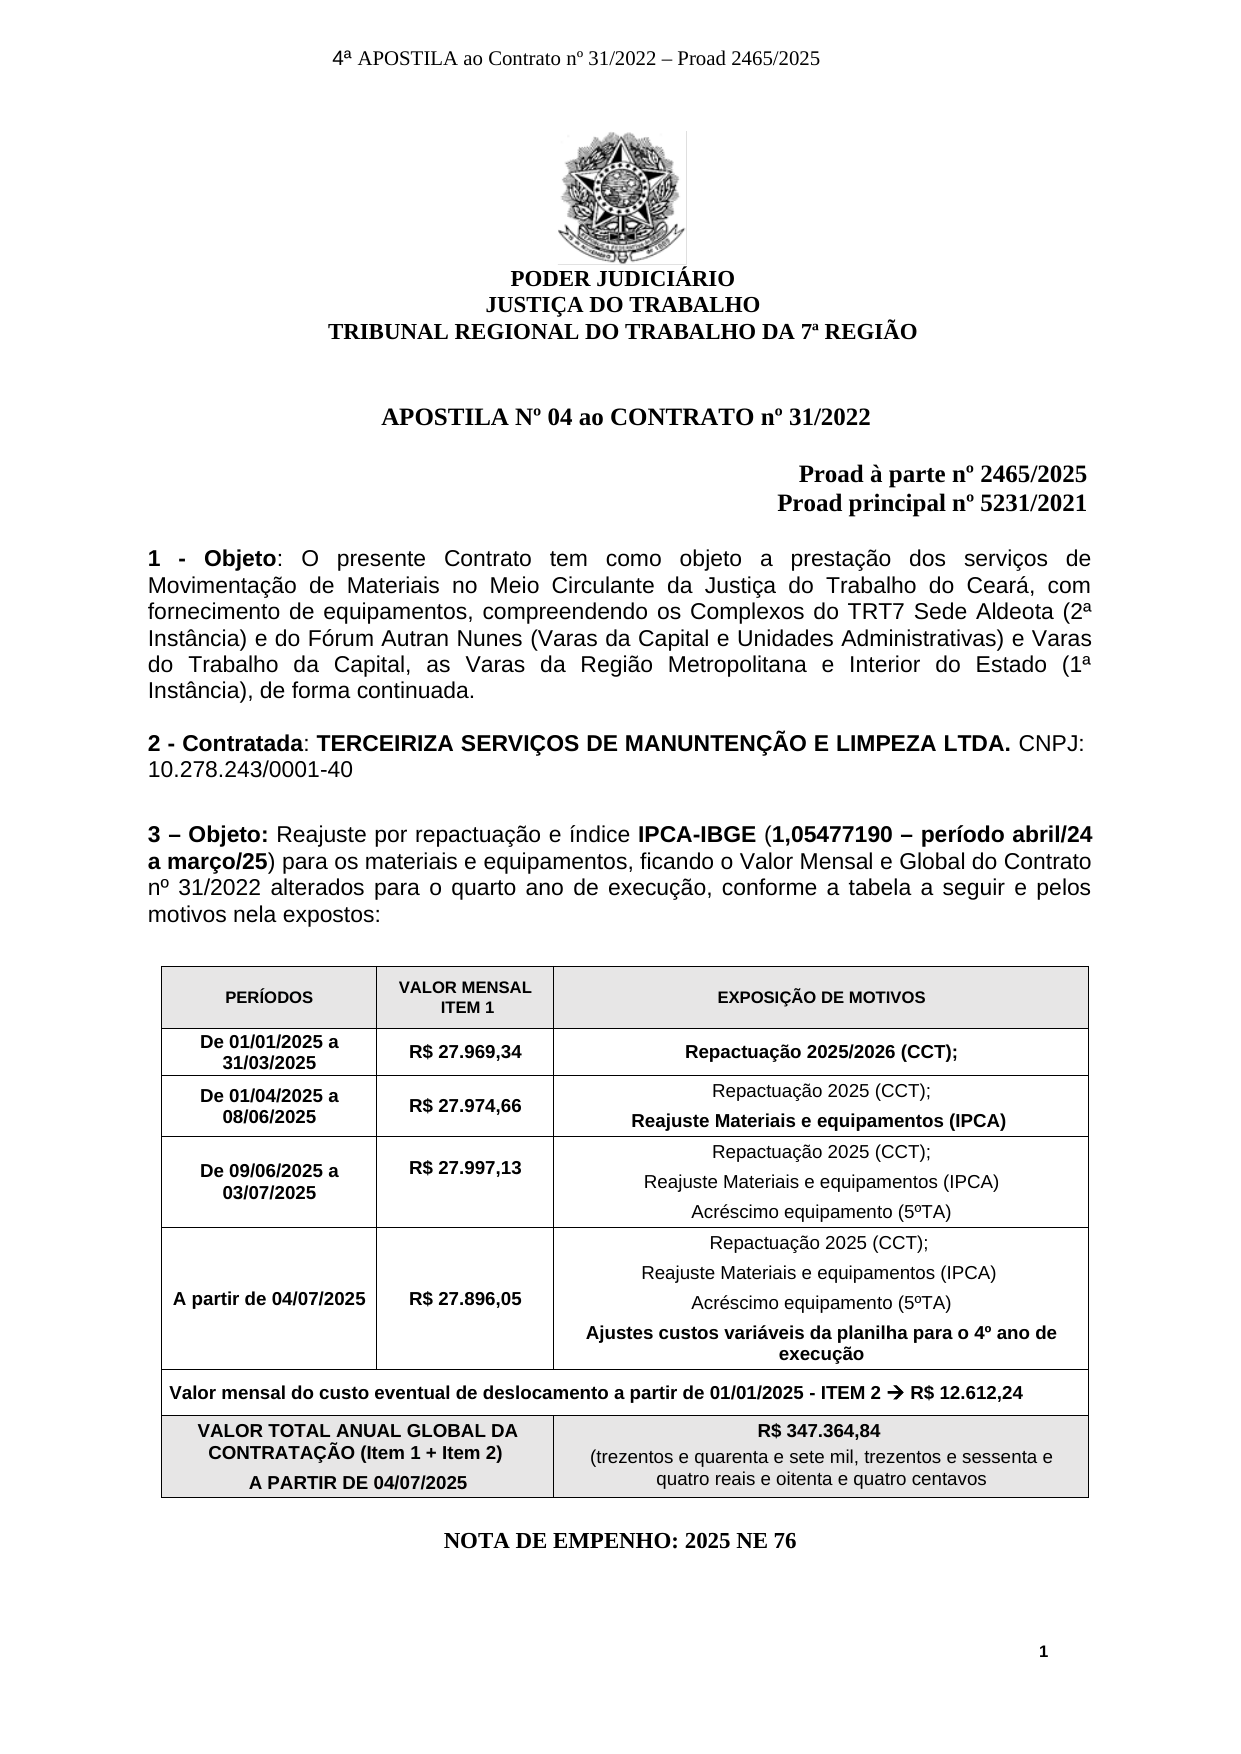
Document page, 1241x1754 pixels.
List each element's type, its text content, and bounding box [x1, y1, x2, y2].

table_cell Repactuação 2025 (CCT); Reajuste Materiais e equipamentos (IPCA) Acréscimo equipamento (5ºTA) Ajustes custos variáveis da planilha para o 4º ano de execução [554, 1228, 1088, 1369]
table_cell VALOR TOTAL ANUAL GLOBAL DA CONTRATAÇÃO (Item 1 + Item 2) A PARTIR DE 04/07/2025 [162, 1416, 553, 1497]
table_header PERÍODOS [162, 967, 376, 1028]
text 1 - Objeto: O presente Contrato tem como objeto a prestação dos serviços de Movimentação de Materiais no Meio Circulante da Justiça do Trabalho do Ceará, com fornecimento de equipamentos, compreendendo os Complexos do TRT7 Sede Aldeota (2ª Instância) e do Fórum Autran Nunes (Varas da Capital e Unidades Administrativas) e Varas do Trabalho da Capital, as Varas da Região Metropolitana e Interior do Estado (1ª Instância), de forma continuada. [148, 545, 1092, 703]
table_cell R$ 27.974,66 [377, 1076, 553, 1136]
table_cell R$ 347.364,84 (trezentos e quarenta e sete mil, trezentos e sessenta e quatro reais e oitenta e quatro centavos [554, 1416, 1088, 1497]
table_cell Valor mensal do custo eventual de deslocamento a partir de 01/01/2025 - ITEM 2  R$ 12.612,24 [162, 1370, 1088, 1415]
text APOSTILA Nº 04 ao CONTRATO nº 31/2022 [148, 402, 1104, 430]
table_cell R$ 27.896,05 [377, 1228, 553, 1369]
text Proad principal nº 5231/2021 [632, 488, 1087, 517]
table_cell A partir de 04/07/2025 [162, 1228, 376, 1369]
table_cell Repactuação 2025/2026 (CCT); [554, 1029, 1088, 1075]
table_header EXPOSIÇÃO DE MOTIVOS [554, 967, 1088, 1028]
text TRIBUNAL REGIONAL DO TRABALHO DA 7ª REGIÃO [148, 318, 1098, 344]
text Proad à parte nº 2465/2025 [632, 459, 1087, 488]
table_cell De 09/06/2025 a 03/07/2025 [162, 1137, 376, 1227]
text PODER JUDICIÁRIO [148, 265, 1098, 291]
table_cell Repactuação 2025 (CCT); Reajuste Materiais e equipamentos (IPCA) [554, 1076, 1088, 1136]
table_cell Repactuação 2025 (CCT); Reajuste Materiais e equipamentos (IPCA) Acréscimo equipamento (5ºTA) [554, 1137, 1088, 1227]
text 2 - Contratada: TERCEIRIZA SERVIÇOS DE MANUNTENÇÃO E LIMPEZA LTDA. CNPJ: 10.278.243/0001-40 [148, 730, 1085, 783]
table_cell De 01/01/2025 a 31/03/2025 [162, 1029, 376, 1075]
text JUSTIÇA DO TRABALHO [148, 291, 1098, 318]
text NOTA DE EMPENHO: 2025 NE 76 [148, 1527, 1092, 1553]
table_cell R$ 27.997,13 [377, 1137, 553, 1227]
table_cell De 01/04/2025 a 08/06/2025 [162, 1076, 376, 1136]
text 3 – Objeto: Reajuste por repactuação e índice IPCA-IBGE (1,05477190 – período abril/24 a março/25) para os materiais e equipamentos, ficando o Valor Mensal e Global do Contrato nº 31/2022 alterados para o quarto ano de execução, conforme a tabela a seguir e pelos motivos nela expostos: [148, 821, 1092, 927]
table_header VALOR MENSAL ITEM 1 [377, 967, 553, 1028]
table_cell R$ 27.969,34 [377, 1029, 553, 1075]
picture [557, 131, 688, 266]
